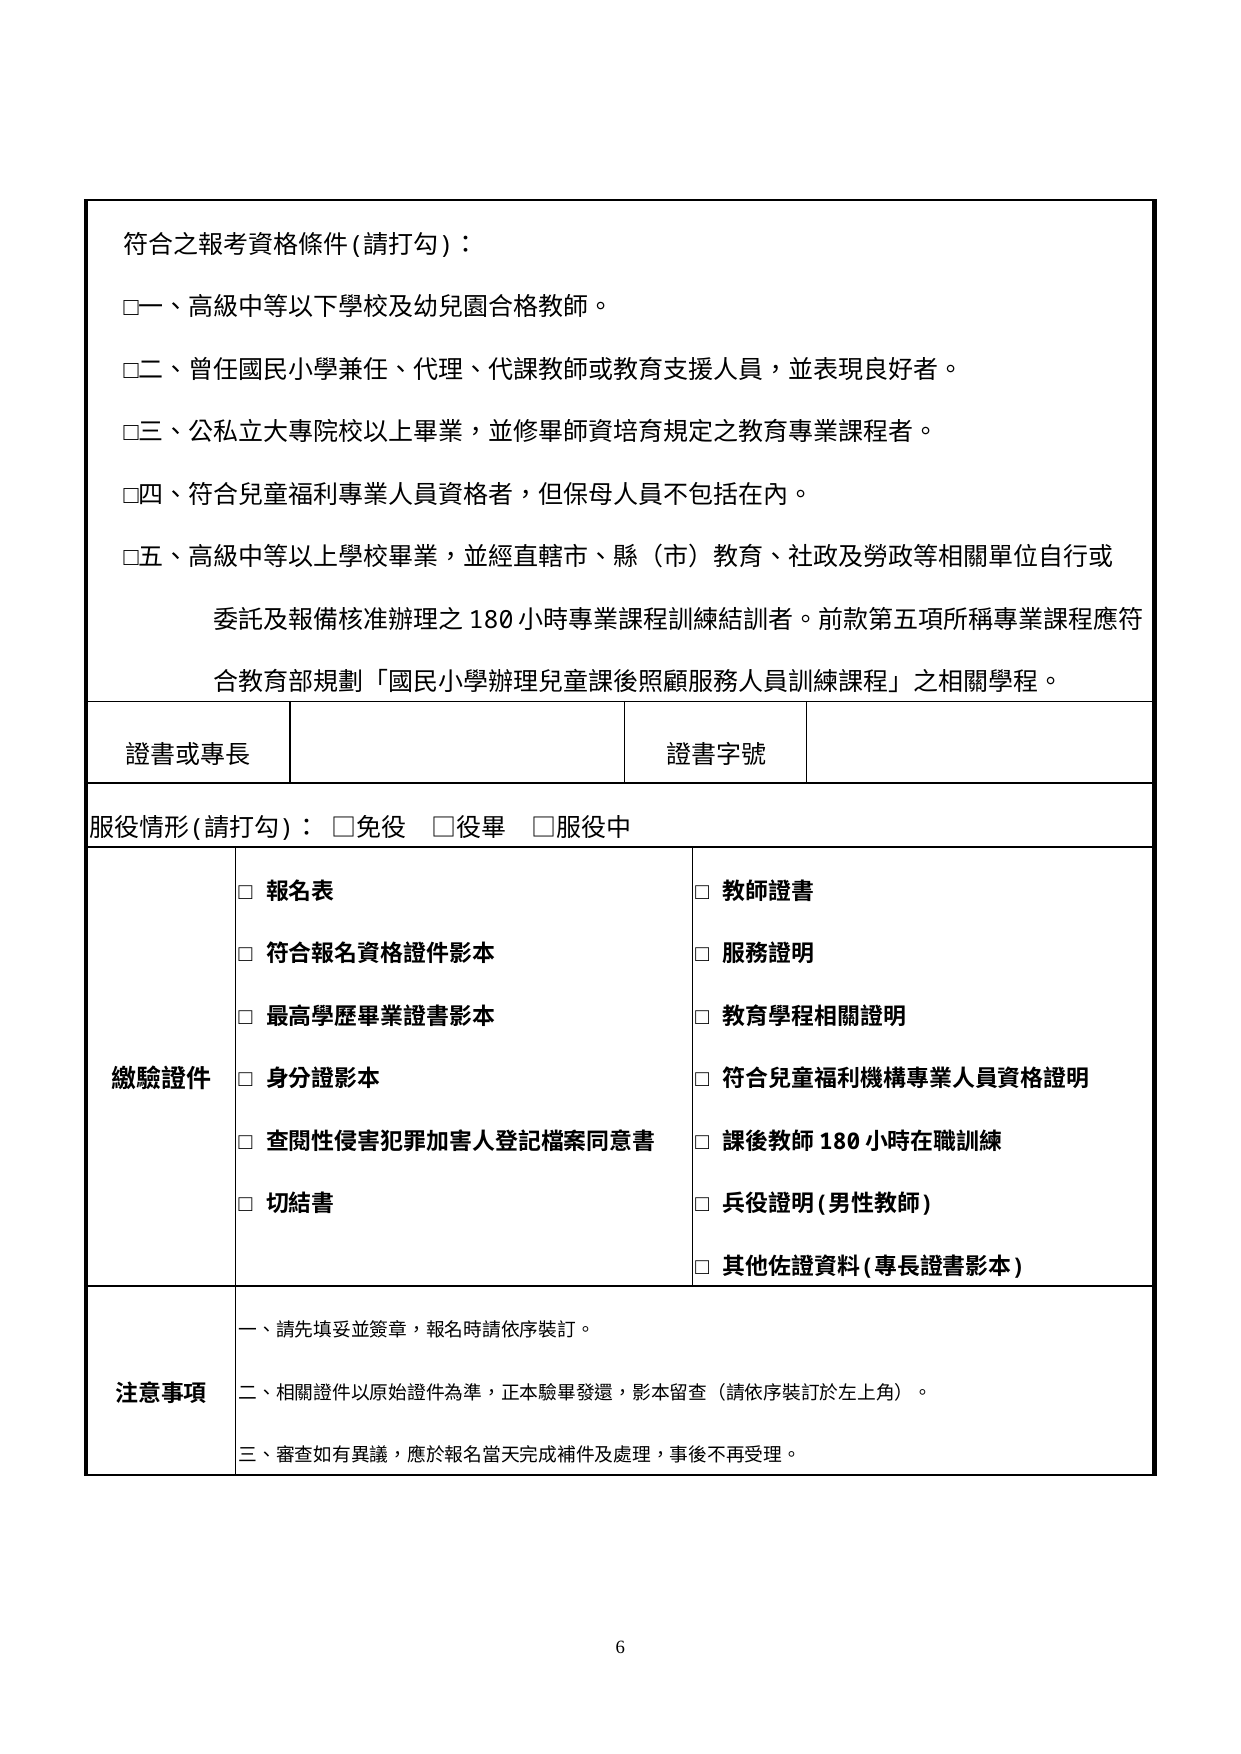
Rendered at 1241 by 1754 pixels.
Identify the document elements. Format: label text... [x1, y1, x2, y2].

table_cell 一、請先填妥並簽章，報名時請依序裝訂。 二、相關證件以原始證件為準，正本驗畢發還，影本留查（請依序裝訂於左上角）。 三、審查如有異議，應於報名當天完成補件及處理，事後不再受理。 [236, 1287, 1152, 1474]
table_cell 證書字號 [625, 702, 806, 782]
table_cell [807, 702, 1152, 782]
table_cell 服役情形(請打勾)： □免役 □役畢 □服役中 [88, 784, 1152, 846]
table_cell 繳驗證件 [88, 848, 235, 1285]
table_cell [291, 702, 624, 782]
table_cell □ 報名表 □ 符合報名資格證件影本 □ 最高學歷畢業證書影本 □ 身分證影本 □ 查閱性侵害犯罪加害人登記檔案同意書 □ 切結書 [236, 848, 692, 1285]
table_cell □ 教師證書 □ 服務證明 □ 教育學程相關證明 □ 符合兒童福利機構專業人員資格證明 □ 課後教師180小時在職訓練 □ 兵役證明(男性教師) □ 其他佐證資料(專長證書影本) [693, 848, 1152, 1285]
table_cell 證書或專長 [88, 702, 289, 782]
table_cell 符合之報考資格條件(請打勾)： □一、高級中等以下學校及幼兒園合格教師。 □二、曾任國民小學兼任、代理、代課教師或教育支援人員，並表現良好者。 □三、公私立大專院校以上畢業，並修畢師資培育規定之教育專業課程者。 □四、符合兒童福利專業人員資格者，但保母人員不包括在內。 □五、高級中等以上學校畢業，並經直轄市、縣（市）教育、社政及勞政等相關單位自行或 委託及報備核准辦理之180小時專業課程訓練結訓者。前款第五項所稱專業課程應符 合教育部規劃「國民小學辦理兒童課後照顧服務人員訓練課程」之相關學程。 [88, 201, 1152, 701]
table_cell 注意事項 [88, 1287, 235, 1474]
